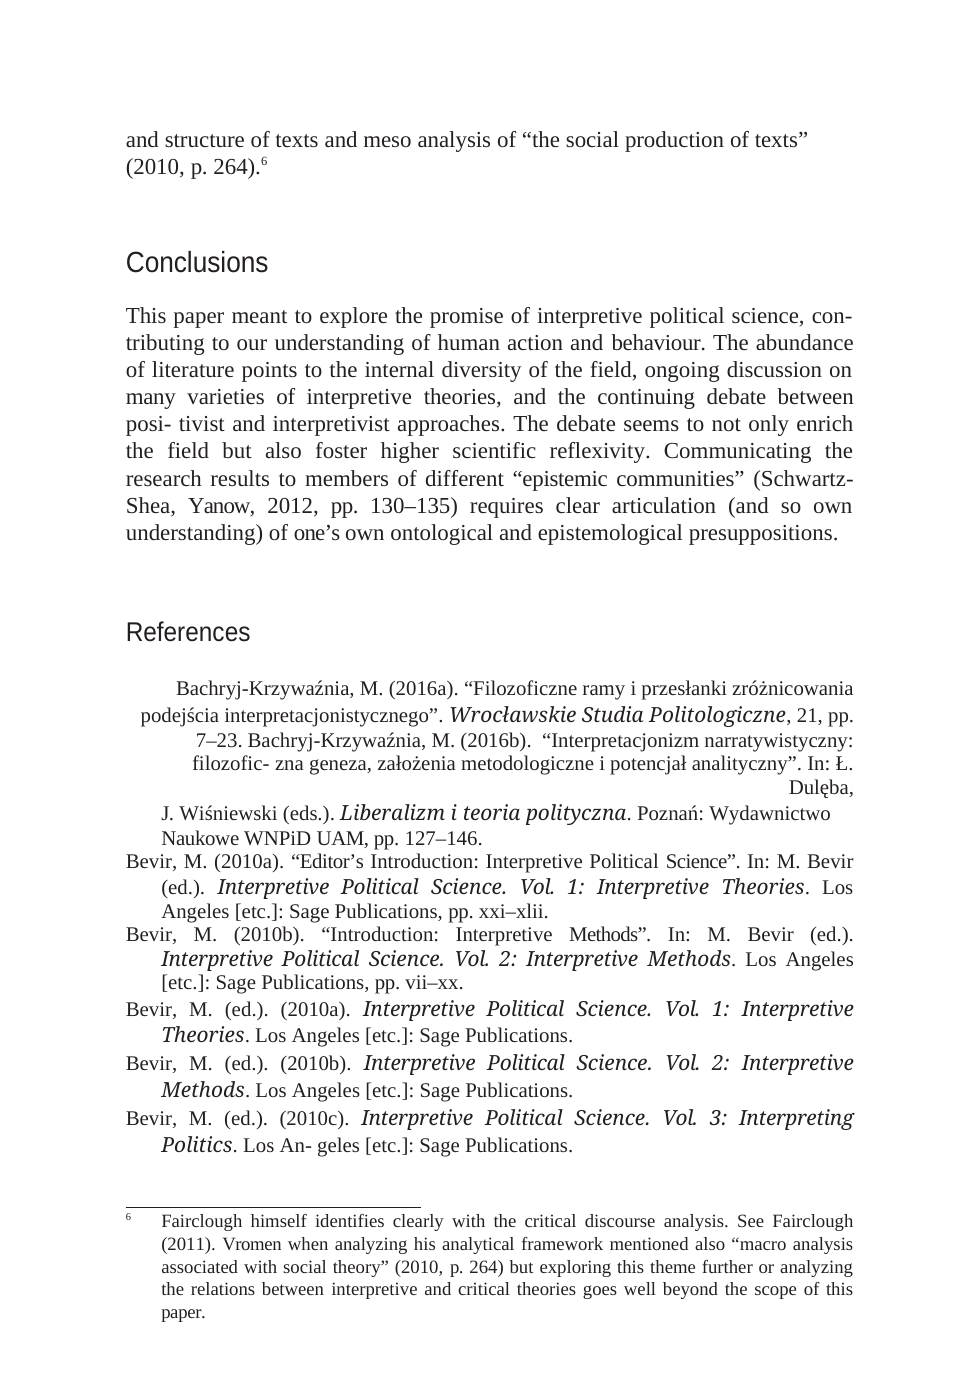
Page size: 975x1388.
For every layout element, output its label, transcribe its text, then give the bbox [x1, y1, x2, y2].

text and structure of texts and meso analysis of “the social production of texts” (2010, p. 264).6 [126, 126, 864, 179]
text Bachryj-Krzywaźnia, M. (2016a). “Filozoficzne ramy i przesłanki zróżnicowania podejścia interpretacjonistycznego”. Wrocławskie Studia Politologiczne, 21, pp. 7–23. Bachryj-Krzywaźnia, M. (2016b). “Interpretacjonizm narratywistyczny: filozofic- zna geneza, założenia metodologiczne i potencjał analityczny”. In: Ł. Dulęba, [126, 677, 854, 799]
text Bevir, M. (2010a). “Editor’s Introduction: Interpretive Political Science”. In: M. Bevir (ed.). Interpretive Political Science. Vol. 1: Interpretive Theories. Los Angeles [etc.]: Sage Publications, pp. xxi–xlii. [126, 851, 854, 923]
text J. Wiśniewski (eds.). Liberalizm i teoria polityczna. Poznań: Wydawnictwo Naukowe WNPiD UAM, pp. 127–146. [161, 799, 854, 849]
text Bevir, M. (ed.). (2010b). Interpretive Political Science. Vol. 2: Interpretive Methods. Los Angeles [etc.]: Sage Publications. [126, 1049, 854, 1104]
text This paper meant to explore the promise of interpretive political science, con- tributing to our understanding of human action and behaviour. The abundance of literature points to the internal diversity of the field, ongoing discussion on many varieties of interpretive theories, and the continuing debate between posi- tivist and interpretivist approaches. The debate seems to not only enrich the field but also foster higher scientific reflexivity. Communicating the research results to members of different “epistemic communities” (Schwartz-Shea, Yanow, 2012, pp. 130–135) requires clear articulation (and so own understanding) of one’s own ontological and epistemological presuppositions. [126, 302, 854, 545]
subtitle Conclusions [126, 245, 864, 279]
text Bevir, M. (ed.). (2010a). Interpretive Political Science. Vol. 1: Interpretive Theories. Los Angeles [etc.]: Sage Publications. [126, 994, 854, 1049]
text References [126, 616, 864, 647]
text Bevir, M. (ed.). (2010c). Interpretive Political Science. Vol. 3: Interpreting Politics. Los An- geles [etc.]: Sage Publications. [126, 1104, 854, 1158]
text Bevir, M. (2010b). “Introduction: Interpretive Methods”. In: M. Bevir (ed.). Interpretive Political Science. Vol. 2: Interpretive Methods. Los Angeles [etc.]: Sage Publications, pp. vii–xx. [126, 924, 854, 994]
text 6 Fairclough himself identifies clearly with the critical discourse analysis. See Fairclough (2011). Vromen when analyzing his analytical framework mentioned also “macro analysis associated with social theory” (2010, p. 264) but exploring this theme further or analyzing the relations between interpretive and critical theories goes well beyond the scope of this paper. [126, 1210, 854, 1322]
